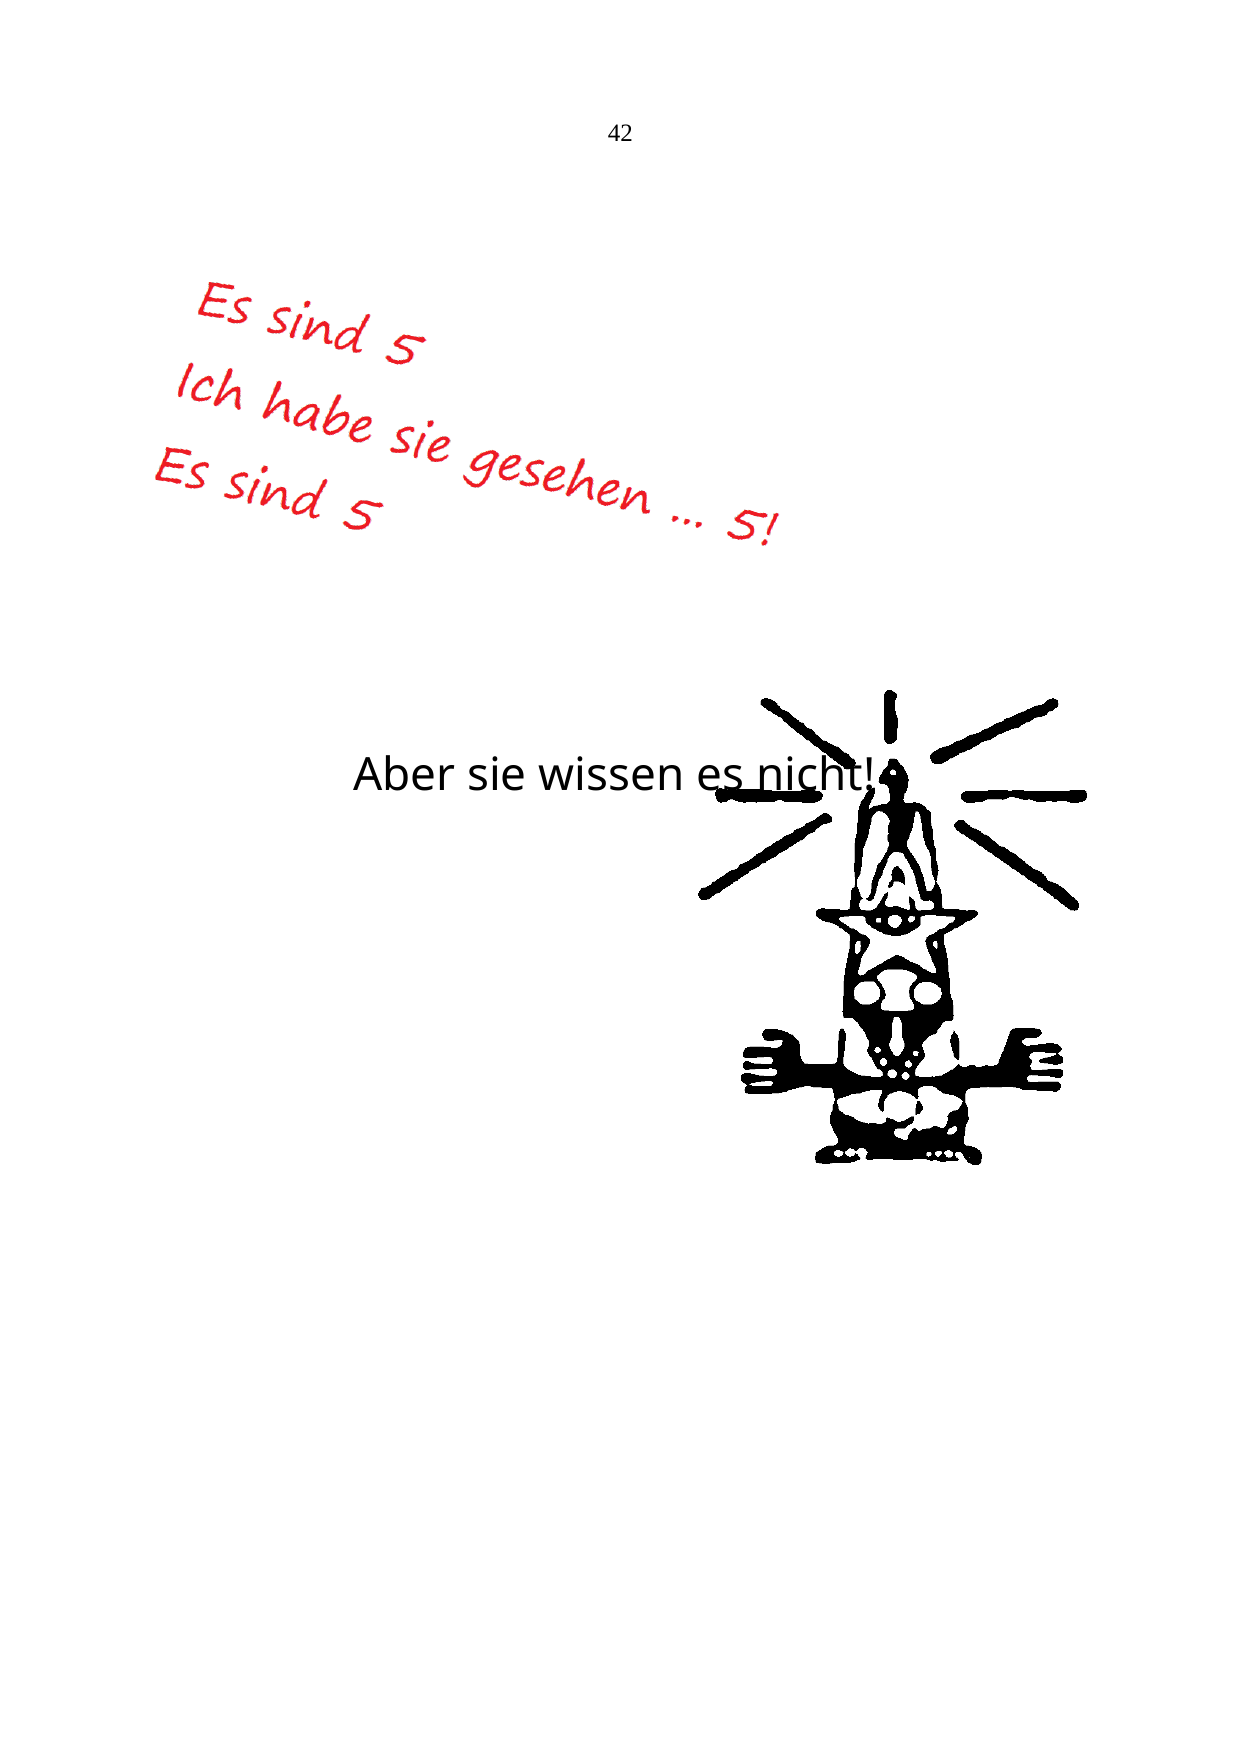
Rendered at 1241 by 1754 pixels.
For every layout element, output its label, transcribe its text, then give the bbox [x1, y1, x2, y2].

text Aber sie wissen es nicht! [118, 741, 540, 803]
picture [540, 676, 1240, 1234]
picture [120, 280, 852, 622]
